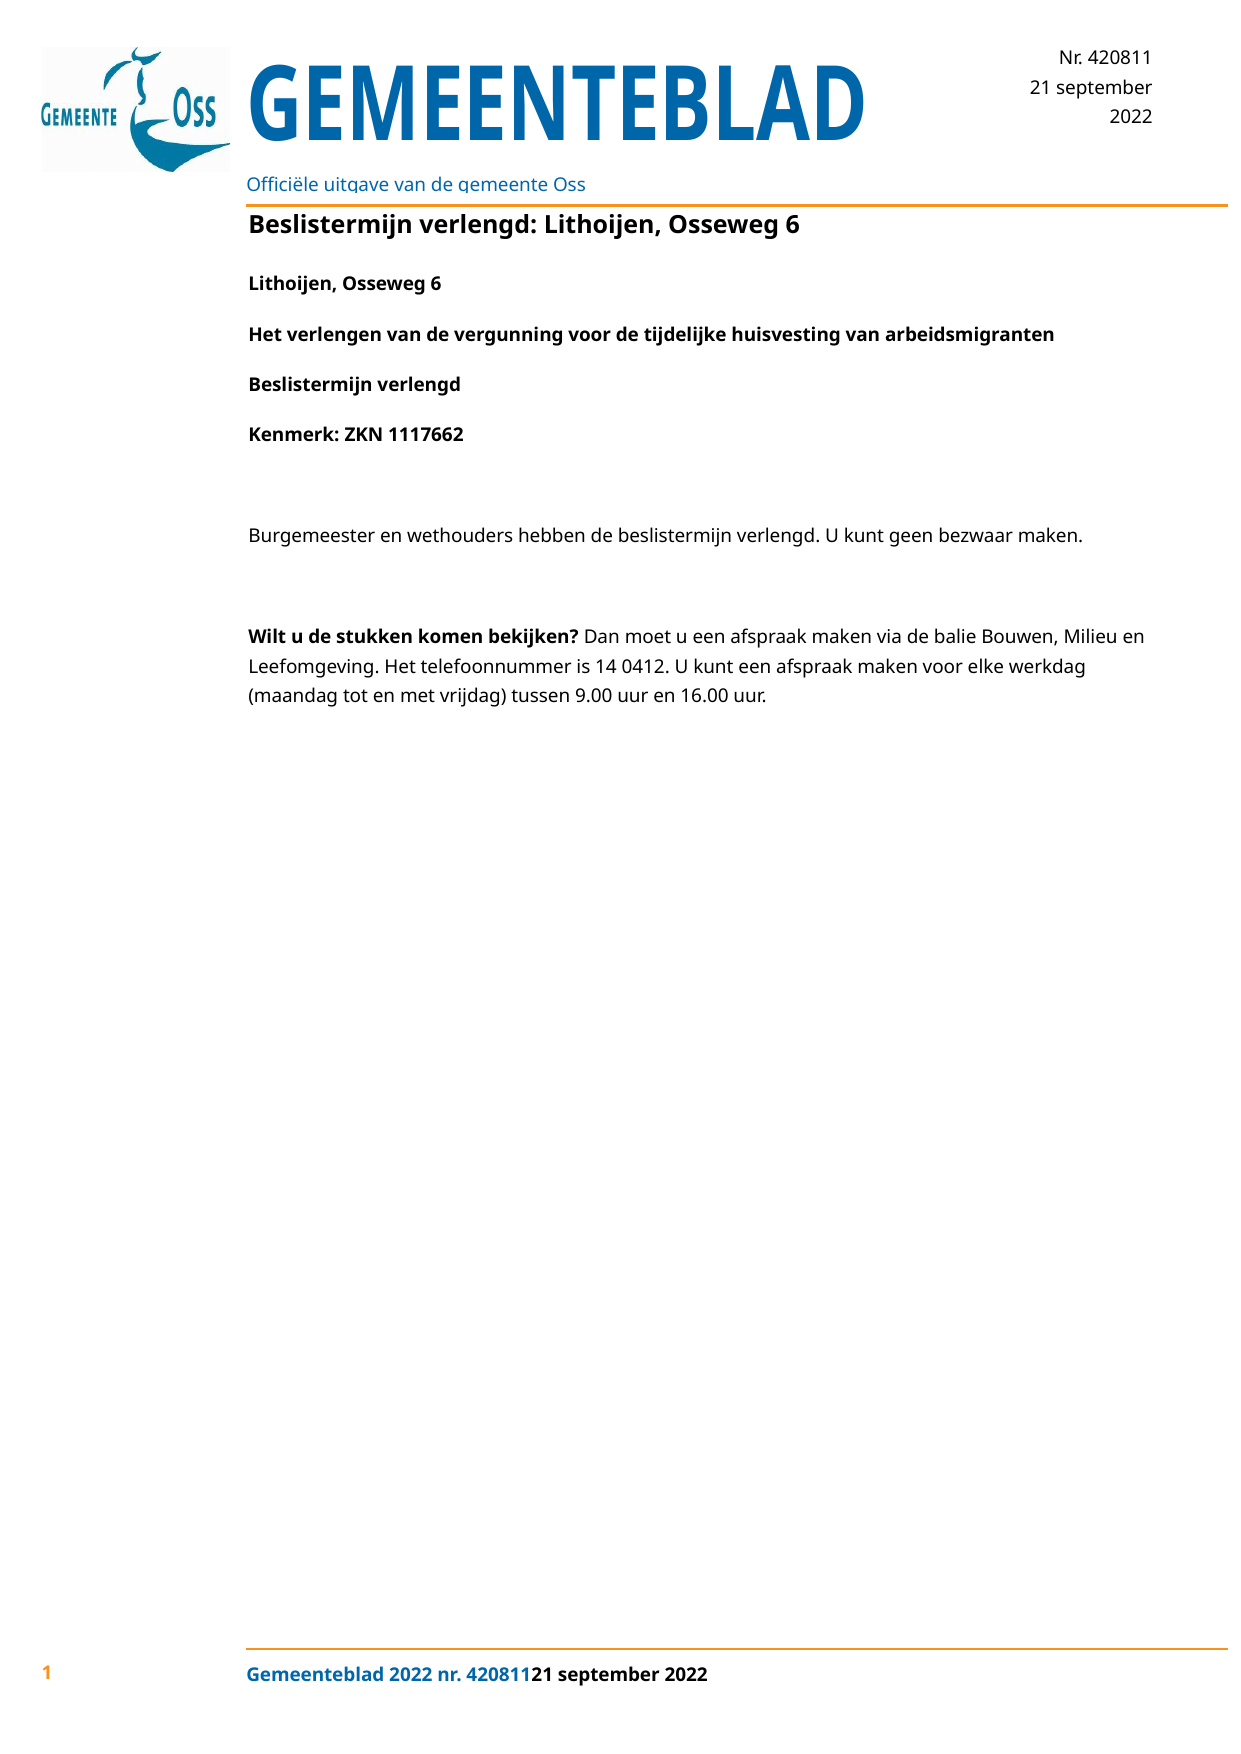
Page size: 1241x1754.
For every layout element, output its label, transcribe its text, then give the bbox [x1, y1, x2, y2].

text Kenmerk: ZKN 1117662 [248, 422, 1152, 447]
text Beslistermijn verlengd: Lithoijen, Osseweg 6 [248, 207, 1152, 241]
text Beslistermijn verlengd [248, 371, 1152, 397]
text Wilt u de stukken komen bekijken? Dan moet u een afspraak maken via de balie Bouwen, Milieu en Leefomgeving. Het telefoonnummer is 14 0412. U kunt een afspraak maken voor elke werkdag (maandag tot en met vrijdag) tussen 9.00 uur en 16.00 uur. [248, 623, 1152, 708]
picture [41, 47, 231, 172]
text Het verlengen van de vergunning voor de tijdelijke huisvesting van arbeidsmigranten [248, 321, 1152, 346]
text Burgemeester en wethouders hebben de beslistermijn verlengd. U kunt geen bezwaar maken. [248, 522, 1152, 548]
text Lithoijen, Osseweg 6 [248, 270, 1152, 296]
